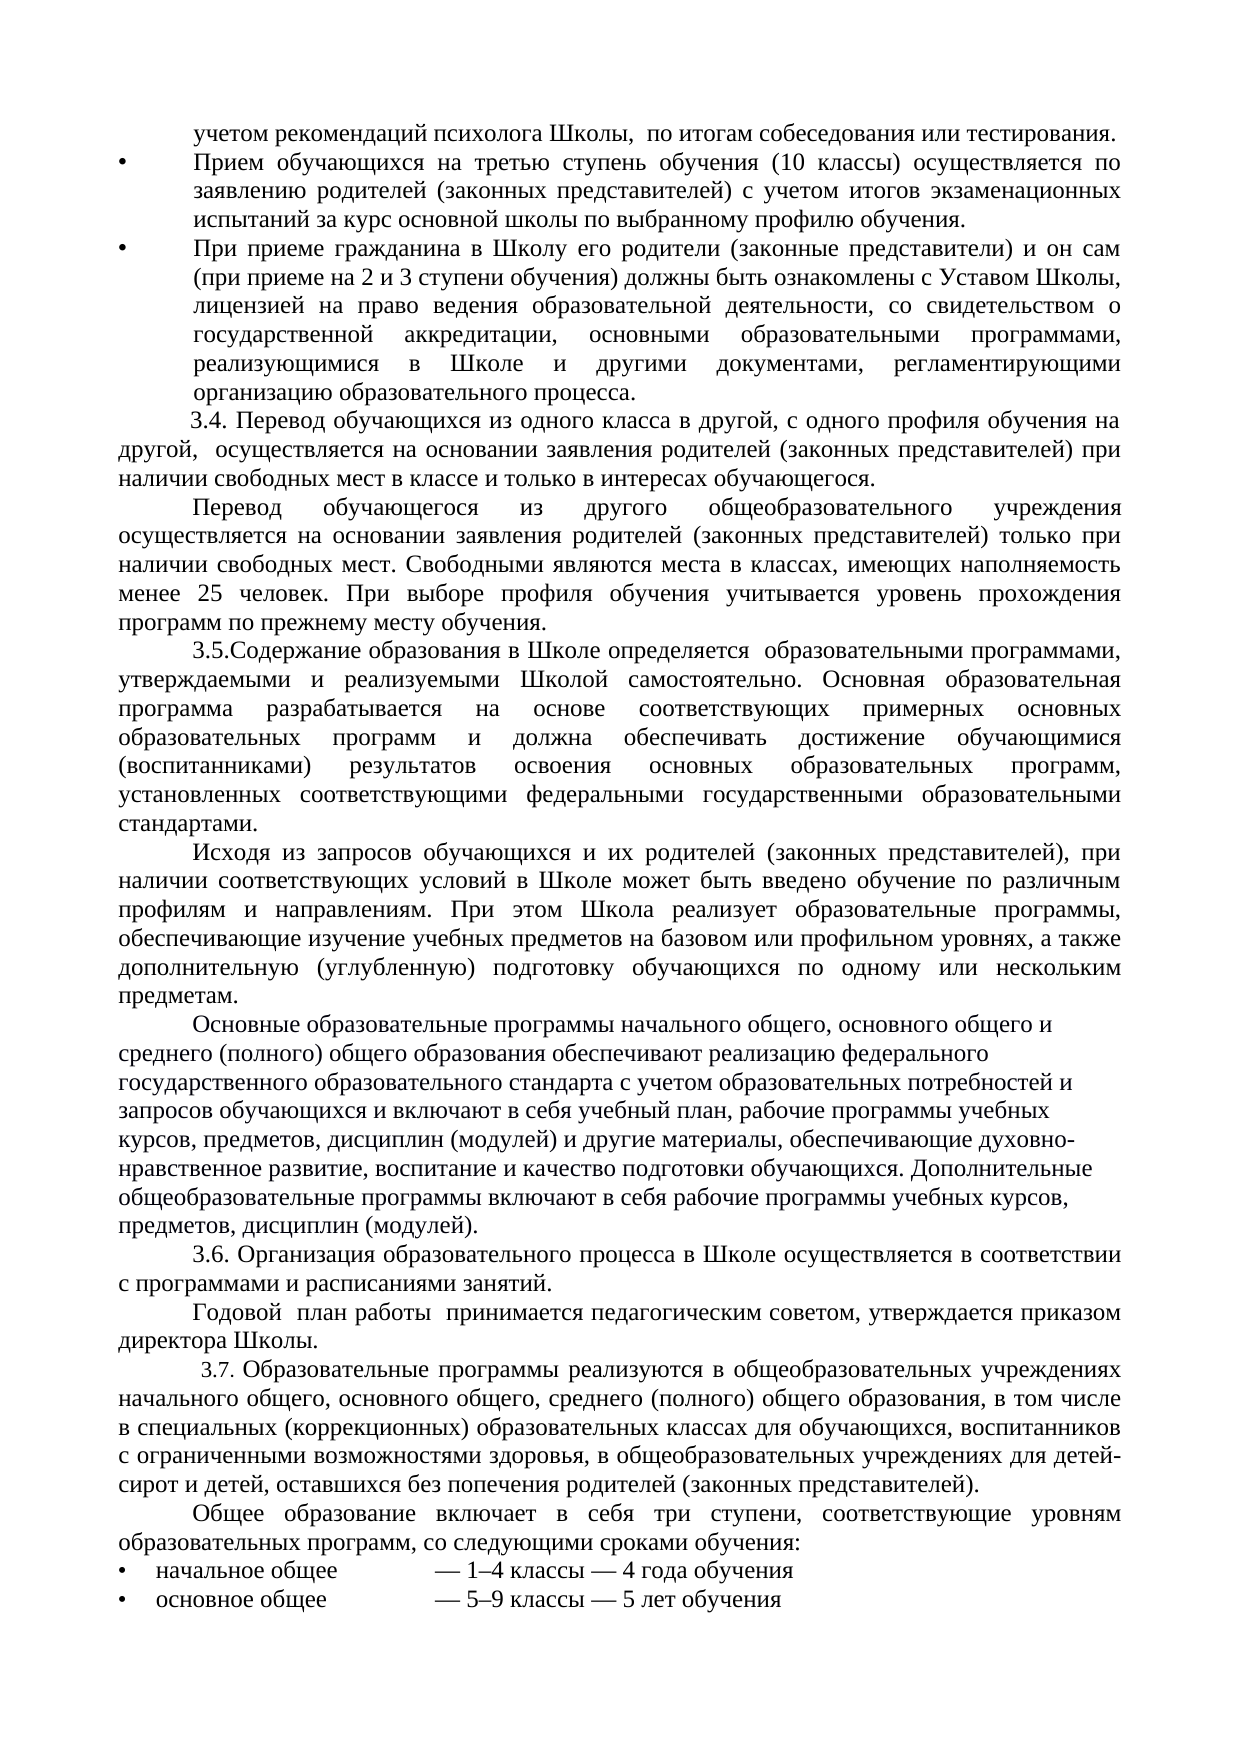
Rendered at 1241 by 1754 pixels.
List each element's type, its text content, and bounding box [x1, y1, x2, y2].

text 3.4. Перевод обучающихся из одного класса в другой, с одного профиля обучения на другой, осуществляется на основании заявления родителей (законных представителей) при наличии свободных мест в классе и только в интересах обучающегося. [118, 406, 1122, 492]
text Годовой план работы принимается педагогическим советом, утверждается приказом директора Школы. [118, 1297, 1122, 1354]
text 3.7. Образовательные программы реализуются в общеобразовательных учреждениях начального общего, основного общего, среднего (полного) общего образования, в том числе в специальных (коррекционных) образовательных классах для обучающихся, воспитанников с ограниченными возможностями здоровья, в общеобразовательных учреждениях для детей-сирот и детей, оставшихся без попечения родителей (законных представителей). [118, 1354, 1122, 1498]
text 3.5.Содержание образования в Школе определяется образовательными программами, утверждаемыми и реализуемыми Школой самостоятельно. Основная образовательная программа разрабатывается на основе соответствующих примерных основных образовательных программ и должна обеспечивать достижение обучающимися (воспитанниками) результатов освоения основных образовательных программ, установленных соответствующими федеральными государственными образовательными стандартами. [118, 636, 1122, 837]
list При приеме гражданина в Школу его родители (законные представители) и он сам (при приеме на 2 и 3 ступени обучения) должны быть ознакомлены с Уставом Школы, лицензией на право ведения образовательной деятельности, со свидетельством о государственной аккредитации, основными образовательными программами, реализующимися в Школе и другими документами, регламентирующими организацию образовательного процесса. [118, 233, 1122, 406]
text 3.6. Организация образовательного процесса в Школе осуществляется в соответствии с программами и расписаниями занятий. [118, 1239, 1123, 1297]
text Перевод обучающегося из другого общеобразовательного учреждения осуществляется на основании заявления родителей (законных представителей) только при наличии свободных мест. Свободными являются места в классах, имеющих наполняемость менее 25 человек. При выборе профиля обучения учитывается уровень прохождения программ по прежнему месту обучения. [118, 492, 1122, 636]
text Основные образовательные программы начального общего, основного общего и среднего (полного) общего образования обеспечивают реализацию федерального государственного образовательного стандарта с учетом образовательных потребностей и запросов обучающихся и включают в себя учебный план, рабочие программы учебных курсов, предметов, дисциплин (модулей) и другие материалы, обеспечивающие духовно-нравственное развитие, воспитание и качество подготовки обучающихся. Дополнительные общеобразовательные программы включают в себя рабочие программы учебных курсов, предметов, дисциплин (модулей). [118, 1009, 1122, 1239]
list учетом рекомендаций психолога Школы, по итогам собеседования или тестирования. [118, 118, 1122, 147]
text Исходя из запросов обучающихся и их родителей (законных представителей), при наличии соответствующих условий в Школе может быть введено обучение по различным профилям и направлениям. При этом Школа реализует образовательные программы, обеспечивающие изучение учебных предметов на базовом или профильном уровнях, а также дополнительную (углубленную) подготовку обучающихся по одному или нескольким предметам. [118, 837, 1122, 1009]
list основное общее — 5–9 классы — 5 лет обучения [81, 1584, 1122, 1613]
list начальное общее — 1–4 классы — 4 года обучения [81, 1556, 1122, 1584]
list Прием обучающихся на третью ступень обучения (10 классы) осуществляется по заявлению родителей (законных представителей) с учетом итогов экзаменационных испытаний за курс основной школы по выбранному профилю обучения. [118, 147, 1122, 233]
text Общее образование включает в себя три ступени, соответствующие уровням образовательных программ, со следующими сроками обучения: [118, 1498, 1122, 1556]
